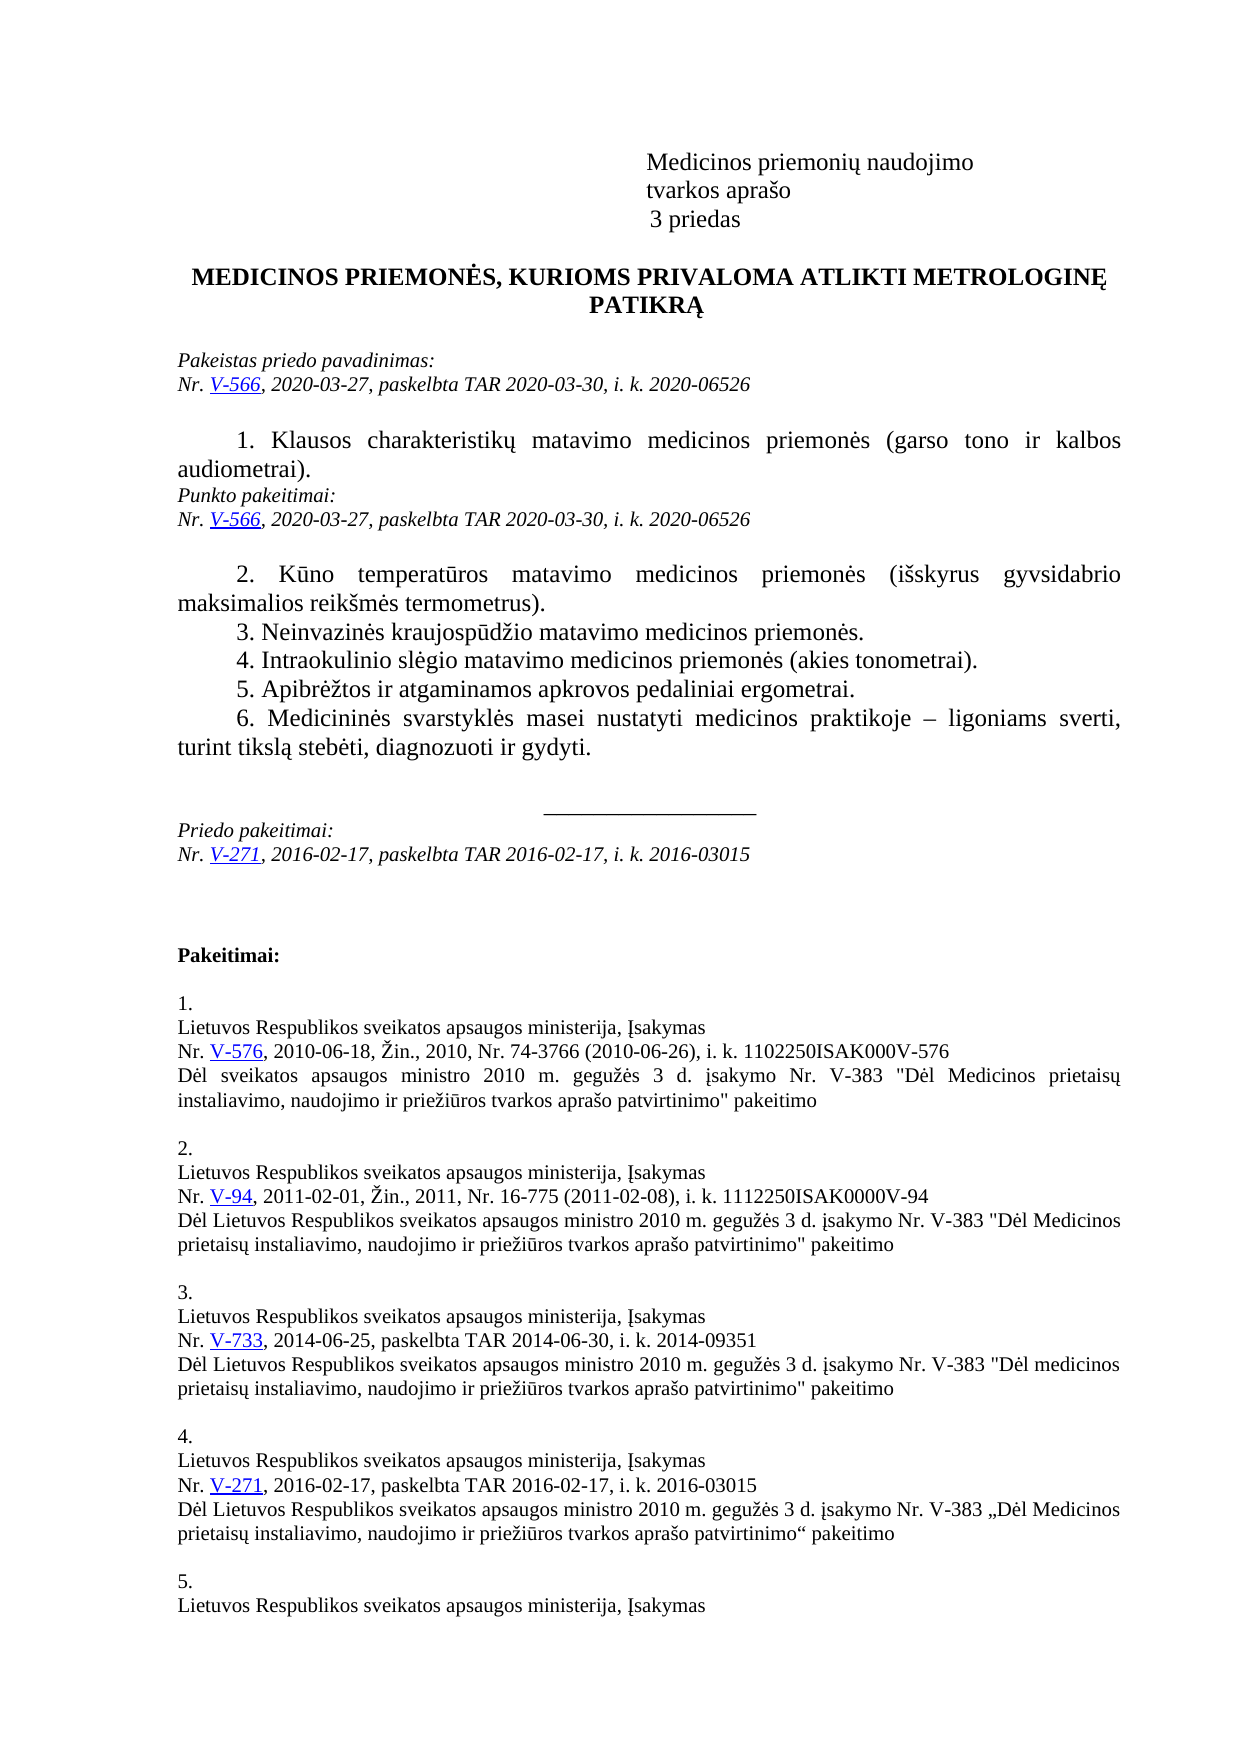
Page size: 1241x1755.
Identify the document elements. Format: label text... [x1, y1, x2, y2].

text 4. [177, 1424, 1122, 1448]
text _________________ [177, 789, 1122, 818]
text 5. Apibrėžtos ir atgaminamos apkrovos pedaliniai ergometrai. [177, 674, 1122, 703]
text Nr. V-566, 2020-03-27, paskelbta TAR 2020-03-30, i. k. 2020-06526 [177, 372, 1122, 396]
text 3 priedas [649, 204, 1122, 233]
text Dėl Lietuvos Respublikos sveikatos apsaugos ministro 2010 m. gegužės 3 d. įsakymo Nr. V-383 "Dėl medicinos prietaisų instaliavimo, naudojimo ir priežiūros tvarkos aprašo patvirtinimo" pakeitimo [177, 1352, 1122, 1400]
text Priedo pakeitimai: [177, 818, 1122, 842]
text 3. [177, 1280, 1122, 1304]
text Lietuvos Respublikos sveikatos apsaugos ministerija, Įsakymas [177, 1593, 1122, 1617]
text Lietuvos Respublikos sveikatos apsaugos ministerija, Įsakymas [177, 1160, 1122, 1184]
text Lietuvos Respublikos sveikatos apsaugos ministerija, Įsakymas [177, 1448, 1122, 1472]
text 5. [177, 1569, 1122, 1593]
text Lietuvos Respublikos sveikatos apsaugos ministerija, Įsakymas [177, 1015, 1122, 1039]
text Nr. V-576, 2010-06-18, Žin., 2010, Nr. 74-3766 (2010-06-26), i. k. 1102250ISAK000V-576 [177, 1039, 1122, 1063]
text Medicinos priemonių naudojimo [177, 147, 1122, 176]
text 1. Klausos charakteristikų matavimo medicinos priemonės (garso tono ir kalbos audiometrai). [177, 425, 1122, 482]
text Nr. V-271, 2016-02-17, paskelbta TAR 2016-02-17, i. k. 2016-03015 [177, 842, 1122, 866]
text Nr. V-94, 2011-02-01, Žin., 2011, Nr. 16-775 (2011-02-08), i. k. 1112250ISAK0000V-94 [177, 1184, 1122, 1208]
text 2. [177, 1136, 1122, 1160]
text 2. Kūno temperatūros matavimo medicinos priemonės (išskyrus gyvsidabrio maksimalios reikšmės termometrus). [177, 559, 1122, 617]
text Dėl Lietuvos Respublikos sveikatos apsaugos ministro 2010 m. gegužės 3 d. įsakymo Nr. V-383 „Dėl Medicinos prietaisų instaliavimo, naudojimo ir priežiūros tvarkos aprašo patvirtinimo“ pakeitimo [177, 1497, 1122, 1545]
text Lietuvos Respublikos sveikatos apsaugos ministerija, Įsakymas [177, 1304, 1122, 1328]
text tvarkos aprašo [177, 176, 1122, 204]
text Nr. V-271, 2016-02-17, paskelbta TAR 2016-02-17, i. k. 2016-03015 [177, 1472, 1122, 1497]
text Punkto pakeitimai: [177, 482, 1122, 507]
text 6. Medicininės svarstyklės masei nustatyti medicinos praktikoje – ligoniams sverti, turint tikslą stebėti, diagnozuoti ir gydyti. [177, 703, 1122, 761]
text 1. [177, 991, 1122, 1015]
text Dėl sveikatos apsaugos ministro 2010 m. gegužės 3 d. įsakymo Nr. V-383 "Dėl Medicinos prietaisų instaliavimo, naudojimo ir priežiūros tvarkos aprašo patvirtinimo" pakeitimo [177, 1063, 1122, 1112]
text 4. Intraokulinio slėgio matavimo medicinos priemonės (akies tonometrai). [177, 646, 1122, 674]
text Nr. V-566, 2020-03-27, paskelbta TAR 2020-03-30, i. k. 2020-06526 [177, 507, 1122, 531]
text Dėl Lietuvos Respublikos sveikatos apsaugos ministro 2010 m. gegužės 3 d. įsakymo Nr. V-383 "Dėl Medicinos prietaisų instaliavimo, naudojimo ir priežiūros tvarkos aprašo patvirtinimo" pakeitimo [177, 1208, 1122, 1256]
text 3. Neinvazinės kraujospūdžio matavimo medicinos priemonės. [177, 617, 1122, 646]
text MEDICINOS PRIEMONĖS, KURIOMS PRIVALOMA ATLIKTI METROLOGINĘ PATIKRĄ [177, 262, 1122, 319]
text Nr. V-733, 2014-06-25, paskelbta TAR 2014-06-30, i. k. 2014-09351 [177, 1328, 1122, 1352]
text Pakeistas priedo pavadinimas: [177, 348, 1122, 372]
text Pakeitimai: [177, 943, 1122, 967]
